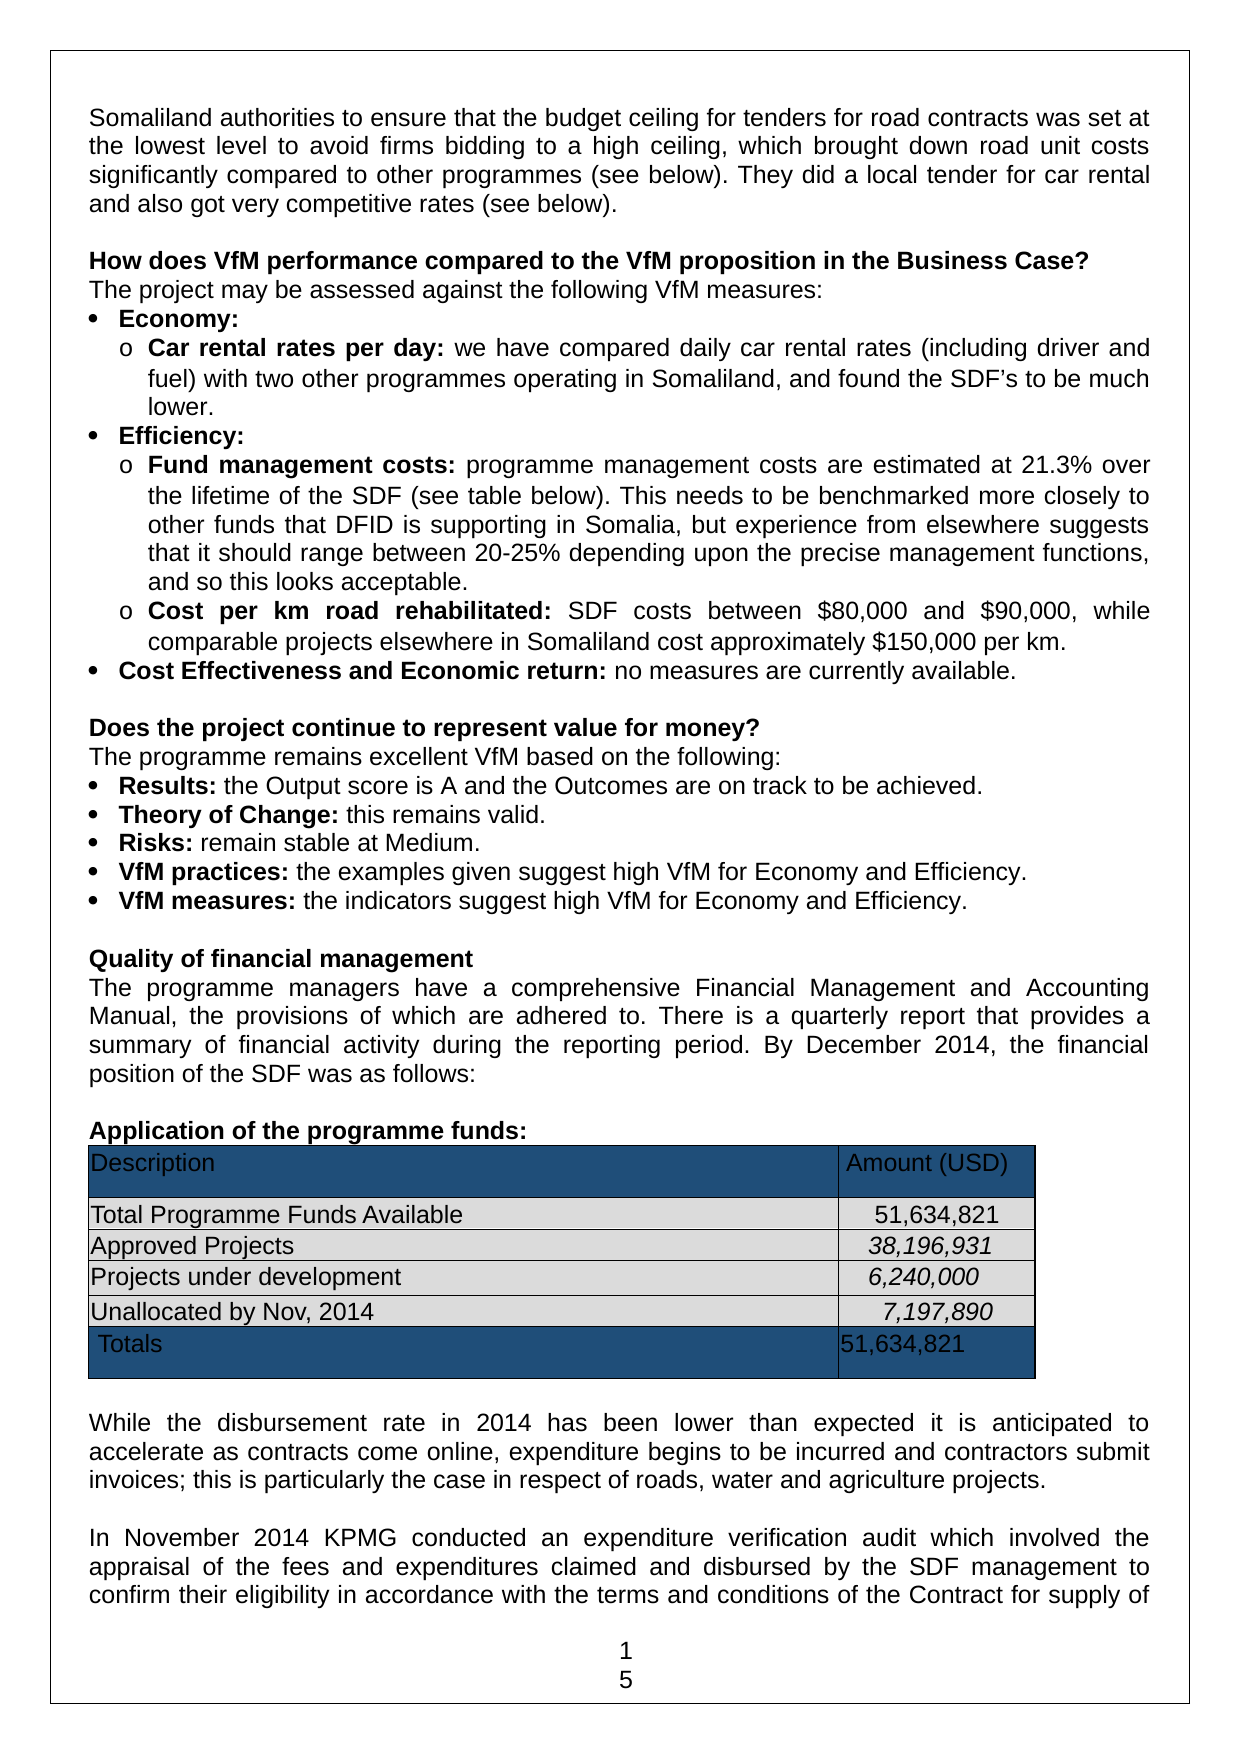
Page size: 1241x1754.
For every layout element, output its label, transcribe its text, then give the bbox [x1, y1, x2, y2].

table_cell 7,197,890 [839, 1296, 1034, 1326]
table_cell Unallocated by Nov, 2014 [89, 1296, 838, 1326]
list Risks: remain stable at Medium. [89, 828, 1152, 857]
list Efficiency: [89, 421, 1152, 450]
text How does VfM performance compared to the VfM proposition in the Business Case? [89, 246, 1152, 275]
table_cell Totals [89, 1327, 838, 1378]
table_cell Total Programme Funds Available [89, 1198, 838, 1228]
table_header Amount (USD) [839, 1146, 1034, 1197]
table_cell 51,634,821 [839, 1198, 1034, 1228]
text The programme remains excellent VfM based on the following: [89, 742, 1152, 771]
list VfM measures: the indicators suggest high VfM for Economy and Efficiency. [89, 886, 1152, 915]
text Does the project continue to represent value for money? [89, 713, 1152, 742]
list VfM practices: the examples given suggest high VfM for Economy and Efficiency. [89, 857, 1152, 886]
text The programme managers have a comprehensive Financial Management and Accounting Manual, the provisions of which are adhered to. There is a quarterly report that provides a summary of financial activity during the reporting period. By December 2014, the financial position of the SDF was as follows: [89, 972, 1152, 1087]
list Economy: [89, 304, 1152, 333]
list Fund management costs: programme management costs are estimated at 21.3% over the lifetime of the SDF (see table below). This needs to be benchmarked more closely to other funds that DFID is supporting in Somalia, but experience from elsewhere suggests that it should range between 20-25% depending upon the precise management functions, and so this looks acceptable. [118, 450, 1152, 596]
text While the disbursement rate in 2014 has been lower than expected it is anticipated to accelerate as contracts come online, expenditure begins to be incurred and contractors submit invoices; this is particularly the case in respect of roads, water and agriculture projects. [89, 1408, 1152, 1494]
table_cell 6,240,000 [839, 1261, 1034, 1295]
text Somaliland authorities to ensure that the budget ceiling for tenders for road contracts was set at the lowest level to avoid firms bidding to a high ceiling, which brought down road unit costs significantly compared to other programmes (see below). They did a local tender for car rental and also got very competitive rates (see below). [89, 103, 1152, 218]
text Quality of financial management [89, 944, 1152, 972]
table_cell 38,196,931 [839, 1230, 1034, 1260]
list Theory of Change: this remains valid. [89, 799, 1152, 828]
table_cell 51,634,821 [839, 1327, 1034, 1378]
table_cell Approved Projects [89, 1230, 838, 1260]
text Application of the programme funds: [89, 1116, 1152, 1145]
list Cost per km road rehabilitated: SDF costs between $80,000 and $90,000, while comparable projects elsewhere in Somaliland cost approximately $150,000 per km. [118, 596, 1152, 656]
table_header Description [89, 1146, 838, 1197]
text In November 2014 KPMG conducted an expenditure verification audit which involved the appraisal of the fees and expenditures claimed and disbursed by the SDF management to confirm their eligibility in accordance with the terms and conditions of the Contract for supply of [89, 1523, 1152, 1609]
table_cell Projects under development [89, 1261, 838, 1295]
list Car rental rates per day: we have compared daily car rental rates (including driver and fuel) with two other programmes operating in Somaliland, and found the SDF’s to be much lower. [118, 333, 1152, 421]
list Cost Effectiveness and Economic return: no measures are currently available. [89, 656, 1152, 684]
list Results: the Output score is A and the Outcomes are on track to be achieved. [89, 771, 1152, 799]
text The project may be assessed against the following VfM measures: [89, 275, 1152, 304]
